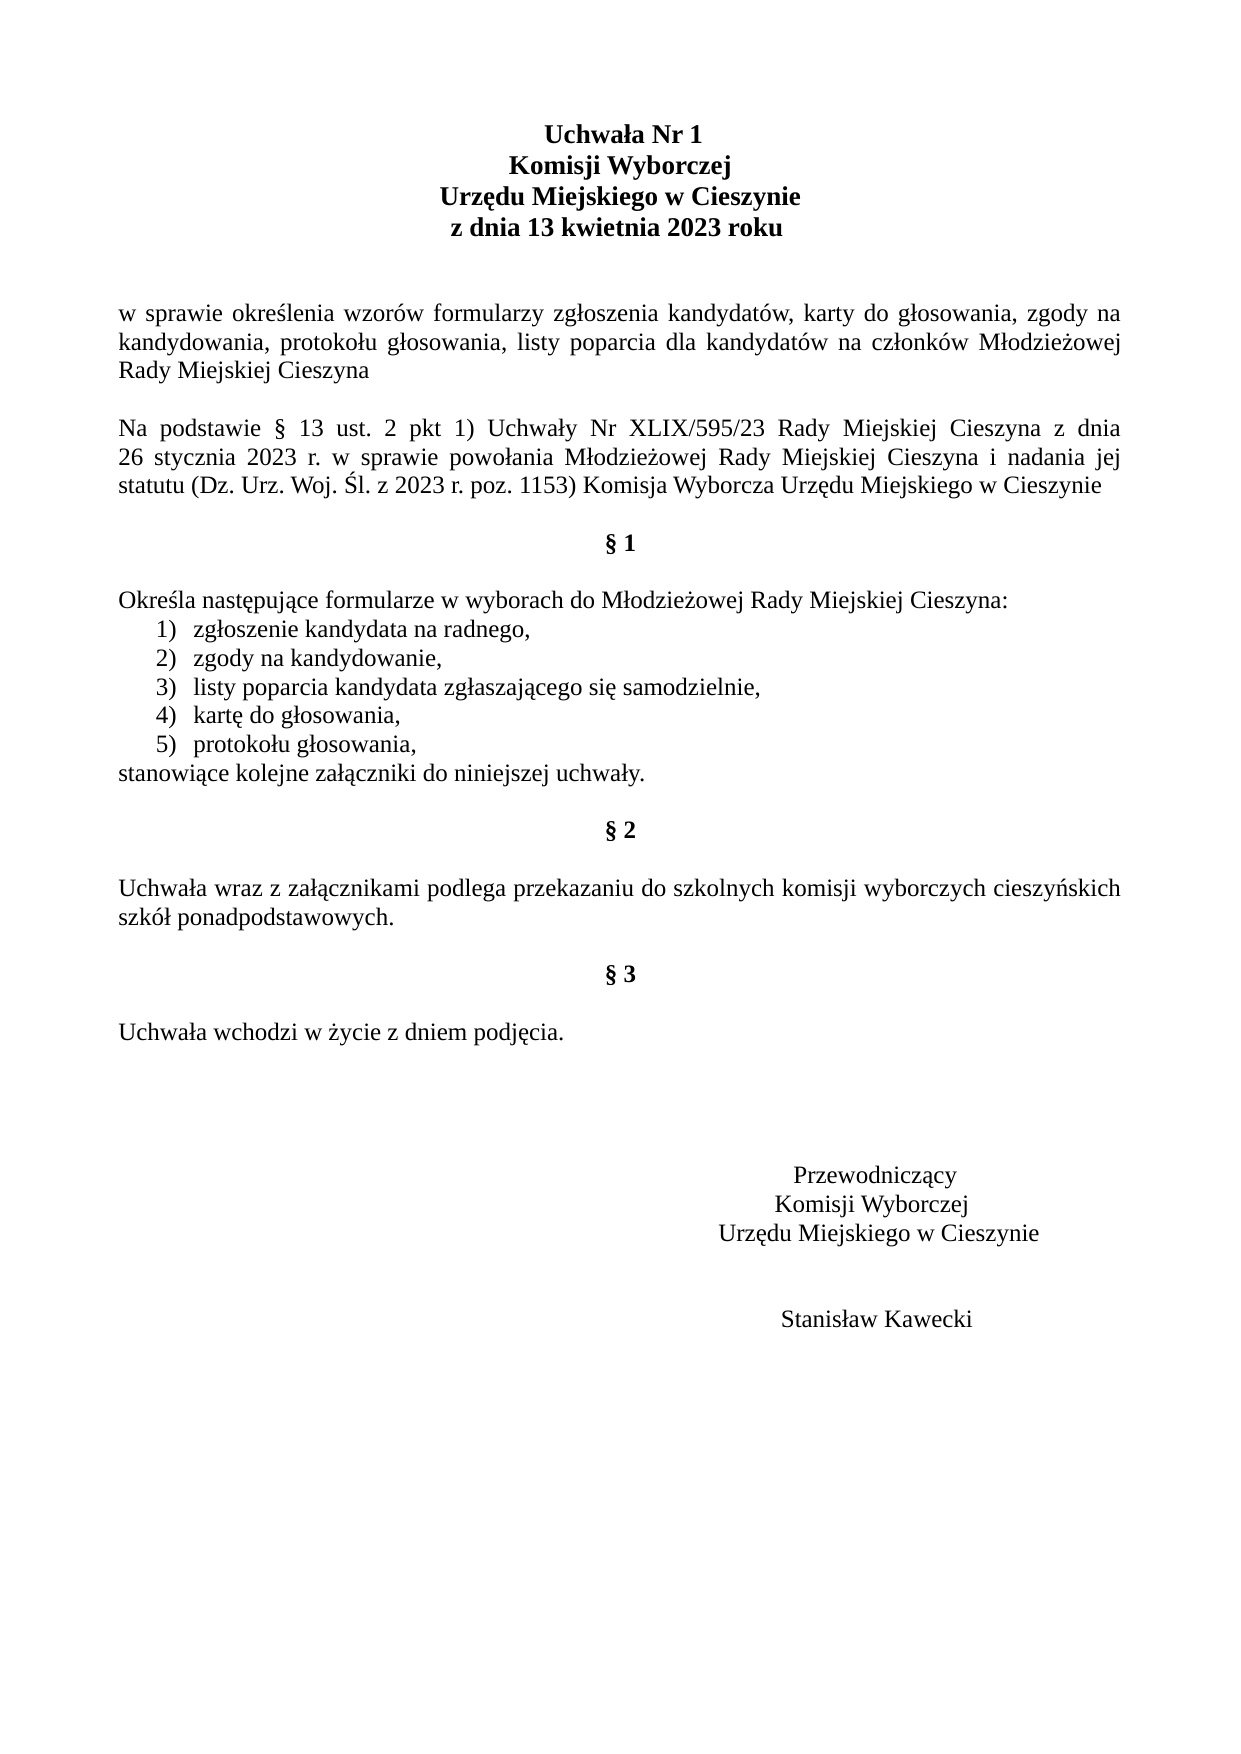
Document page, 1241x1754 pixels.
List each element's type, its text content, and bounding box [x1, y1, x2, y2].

text Urzędu Miejskiego w Cieszynie [718, 1218, 1122, 1247]
text Uchwała wraz z załącznikami podlega przekazaniu do szkolnych komisji wyborczych cieszyńskich szkół ponadpodstawowych. [118, 873, 1122, 930]
text Na podstawie § 13 ust. 2 pkt 1) Uchwały Nr XLIX/595/23 Rady Miejskiej Cieszyna z dnia 26 stycznia 2023 r. w sprawie powołania Młodzieżowej Rady Miejskiej Cieszyna i nadania jej statutu (Dz. Urz. Woj. Śl. z 2023 r. poz. 1153) Komisja Wyborcza Urzędu Miejskiego w Cieszynie [118, 413, 1122, 499]
list zgody na kandydowanie, [156, 643, 1122, 672]
list kartę do głosowania, [156, 700, 1122, 729]
text Komisji Wyborczej [718, 1189, 1122, 1218]
text Określa następujące formularze w wyborach do Młodzieżowej Rady Miejskiej Cieszyna: [118, 585, 1122, 614]
text stanowiące kolejne załączniki do niniejszej uchwały. [118, 758, 1122, 787]
text Uchwała Nr 1 [118, 118, 1122, 149]
text § 3 [118, 959, 1122, 988]
text § 1 [118, 528, 1122, 557]
text Uchwała wchodzi w życie z dniem podjęcia. [118, 1017, 1122, 1045]
text z dnia 13 kwietnia 2023 roku [118, 212, 1122, 243]
text Urzędu Miejskiego w Cieszynie [118, 180, 1122, 212]
list listy poparcia kandydata zgłaszającego się samodzielnie, [156, 672, 1122, 700]
text Stanisław Kawecki [718, 1304, 1122, 1333]
list zgłoszenie kandydata na radnego, [156, 614, 1122, 643]
text Przewodniczący [118, 1160, 1122, 1189]
text w sprawie określenia wzorów formularzy zgłoszenia kandydatów, karty do głosowania, zgody na kandydowania, protokołu głosowania, listy poparcia dla kandydatów na członków Młodzieżowej Rady Miejskiej Cieszyna [118, 298, 1122, 384]
text § 2 [118, 815, 1122, 844]
list protokołu głosowania, [156, 729, 1122, 758]
text Komisji Wyborczej [118, 149, 1122, 180]
